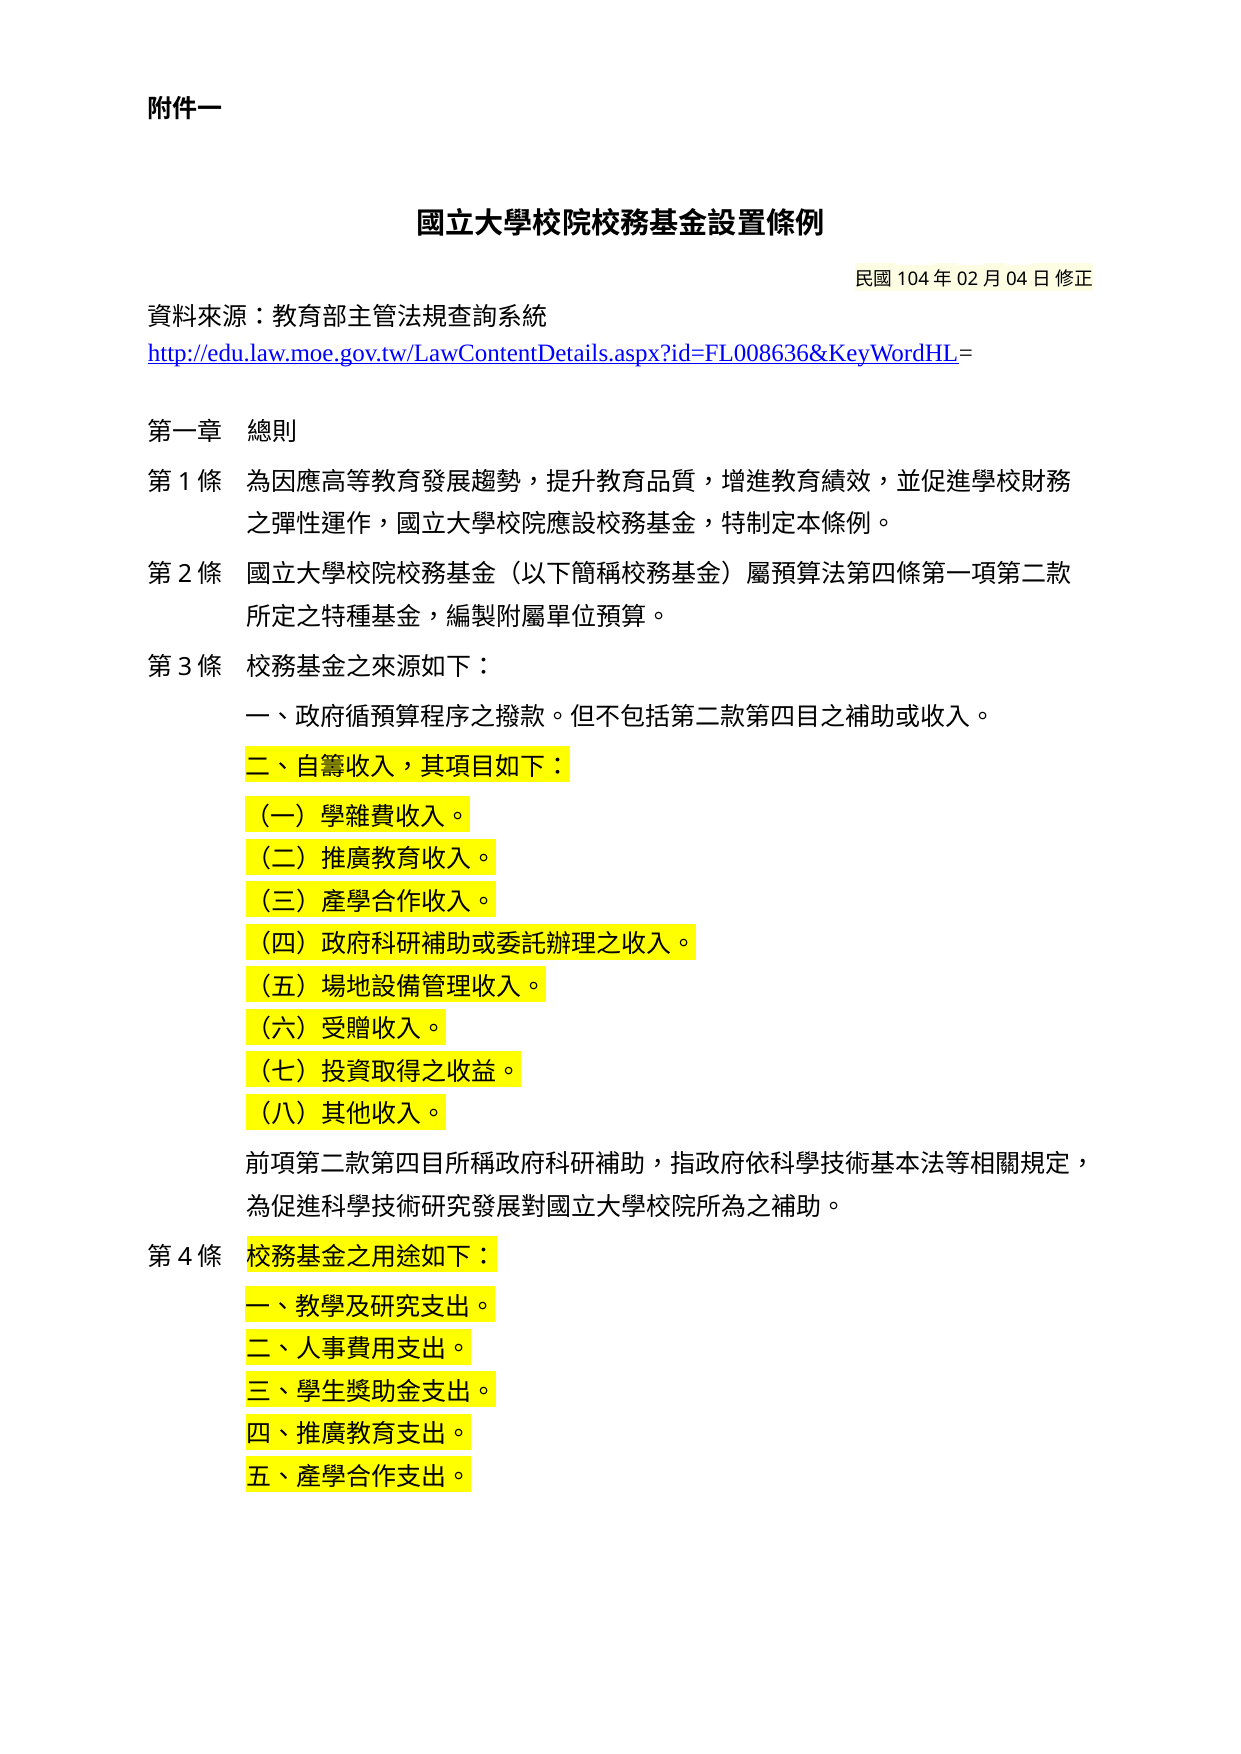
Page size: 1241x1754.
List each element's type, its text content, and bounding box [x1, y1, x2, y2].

text 資料來源：教育部主管法規查詢系統 [148, 296, 1092, 333]
text 國立大學校院校務基金設置條例 [148, 183, 1092, 258]
text 民國 104 年 02 月 04 日 修正 [148, 258, 1092, 296]
text 二、自籌收入，其項目如下： [245, 740, 1092, 782]
text 第一章 總則 [148, 371, 1092, 447]
text 第3條 校務基金之來源如下： [148, 640, 1092, 682]
text 第2條 國立大學校院校務基金（以下簡稱校務基金）屬預算法第四條第一項第二款所定之特種基金，編製附屬單位預算。 [148, 547, 1092, 632]
text 前項第二款第四目所稱政府科研補助，指政府依科學技術基本法等相關規定，為促進科學技術研究發展對國立大學校院所為之補助。 [245, 1137, 1092, 1222]
text 一、教學及研究支出。 二、人事費用支出。 三、學生獎助金支出。 四、推廣教育支出。 五、產學合作支出。 [245, 1280, 1092, 1492]
text http://edu.law.moe.gov.tw/LawContentDetails.aspx?id=FL008636&KeyWordHL= [148, 333, 1092, 371]
text （一）學雜費收入。 （二）推廣教育收入。 （三）產學合作收入。 （四）政府科研補助或委託辦理之收入。 （五）場地設備管理收入。 （六）受贈收入。 （七）投資取得之收益。 （八）其他收入。 [245, 790, 1092, 1130]
text 第1條 為因應高等教育發展趨勢，提升教育品質，增進教育績效，並促進學校財務之彈性運作，國立大學校院應設校務基金，特制定本條例。 [148, 455, 1092, 540]
text 第4條 校務基金之用途如下： [148, 1230, 1092, 1272]
text 一、政府循預算程序之撥款。但不包括第二款第四目之補助或收入。 [245, 690, 1092, 732]
